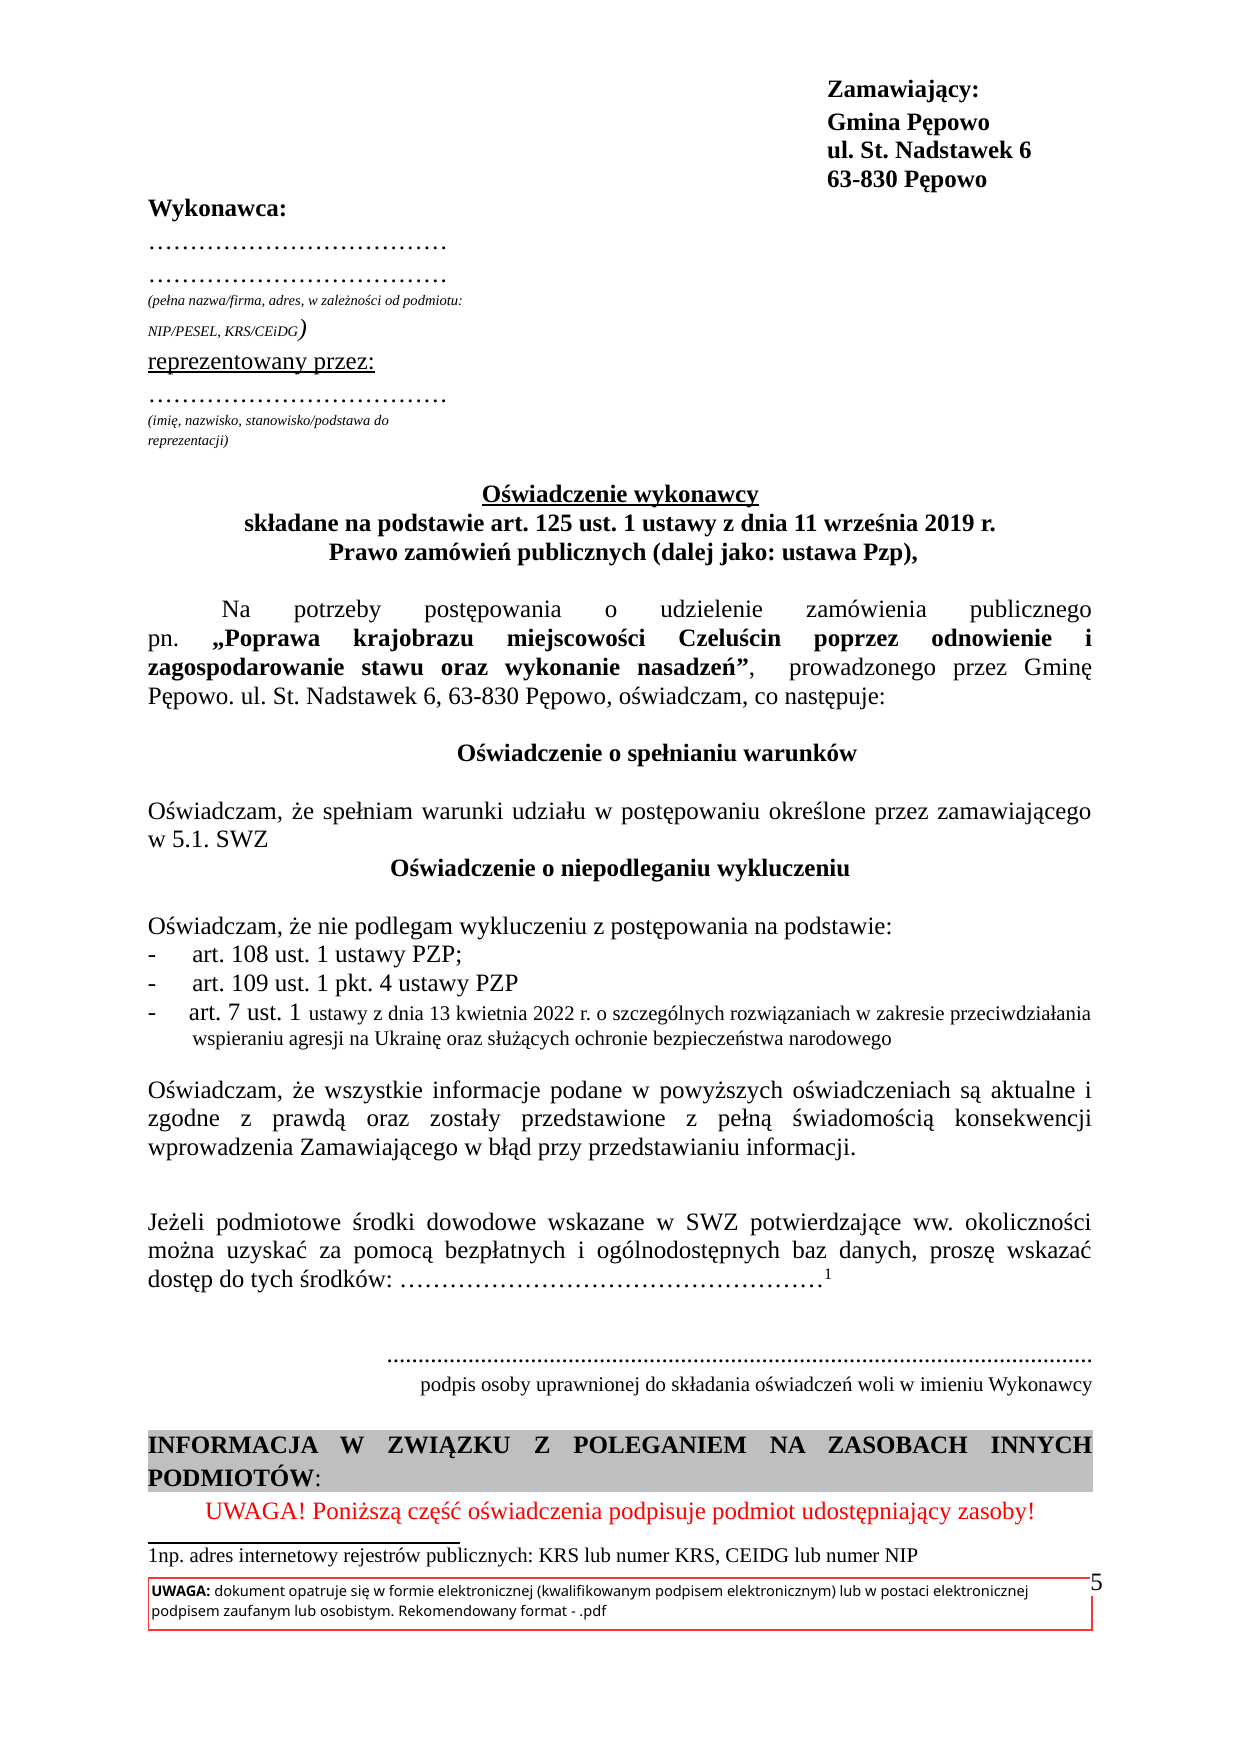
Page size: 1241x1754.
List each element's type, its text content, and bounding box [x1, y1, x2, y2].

text 63-830 Pępowo [827, 164, 1093, 193]
text INFORMACJA W ZWIĄZKU Z POLEGANIEM NA ZASOBACH INNYCH PODMIOTÓW: [148, 1430, 1093, 1492]
text - art. 108 ust. 1 ustawy PZP; [148, 939, 1093, 968]
text (pełna nazwa/firma, adres, w zależności od podmiotu: NIP/PESEL, KRS/CEiDG) [148, 292, 472, 342]
text składane na podstawie art. 125 ust. 1 ustawy z dnia 11 września 2019 r. [148, 508, 1093, 537]
text ................................................................................................................. [148, 1339, 1093, 1368]
text Na potrzeby postępowania o udzielenie zamówienia publicznego pn. „Poprawa krajobrazu miejscowości Czeluścin poprzez odnowienie i zagospodarowanie stawu oraz wykonanie nasadzeń”, prowadzonego przez Gminę Pępowo. ul. St. Nadstawek 6, 63-830 Pępowo, oświadczam, co następuje: [148, 594, 1093, 709]
text - art. 7 ust. 1 ustawy z dnia 13 kwietnia 2022 r. o szczególnych rozwiązaniach w zakresie przeciwdziałania wspieraniu agresji na Ukrainę oraz służących ochronie bezpieczeństwa narodowego [148, 997, 1093, 1050]
text Oświadczam, że wszystkie informacje podane w powyższych oświadczeniach są aktualne i zgodne z prawdą oraz zostały przedstawione z pełną świadomością konsekwencji wprowadzenia Zamawiającego w błąd przy przedstawianiu informacji. [148, 1075, 1093, 1161]
text reprezentowany przez: [148, 346, 1093, 375]
text Jeżeli podmiotowe środki dowodowe wskazane w SWZ potwierdzające ww. okoliczności można uzyskać za pomocą bezpłatnych i ogólnodostępnych baz danych, proszę wskazać dostęp do tych środków: …………………………………………… [148, 1207, 1093, 1293]
text Prawo zamówień publicznych (dalej jako: ustawa Pzp), [148, 537, 1093, 566]
text UWAGA! Poniższą część oświadczenia podpisuje podmiot udostępniający zasoby! [148, 1496, 1093, 1524]
text (imię, nazwisko, stanowisko/podstawa do reprezentacji) [148, 412, 472, 448]
text ……………………………… [148, 379, 472, 408]
text ……………………………… [148, 226, 472, 255]
text Wykonawca: [148, 193, 1093, 222]
text Gmina Pępowo [827, 107, 1093, 136]
text Oświadczam, że nie podlegam wykluczeniu z postępowania na podstawie: [148, 911, 1093, 939]
text Zamawiający: [827, 74, 1093, 102]
text Oświadczenie o spełnianiu warunków [148, 738, 1093, 767]
text ul. St. Nadstawek 6 [827, 136, 1093, 164]
text Oświadczam, że spełniam warunki udziału w postępowaniu określone przez zamawiającego w 5.1. SWZ [148, 796, 1093, 853]
text ……………………………… [148, 259, 472, 288]
text - art. 109 ust. 1 pkt. 4 ustawy PZP [148, 968, 1093, 997]
text podpis osoby uprawnionej do składania oświadczeń woli w imieniu Wykonawcy [148, 1372, 1093, 1396]
text np. adres internetowy rejestrów publicznych: KRS lub numer KRS, CEIDG lub numer NIP [148, 1543, 1093, 1567]
text Oświadczenie wykonawcy [148, 479, 1093, 508]
text Oświadczenie o niepodleganiu wykluczeniu [148, 853, 1093, 882]
